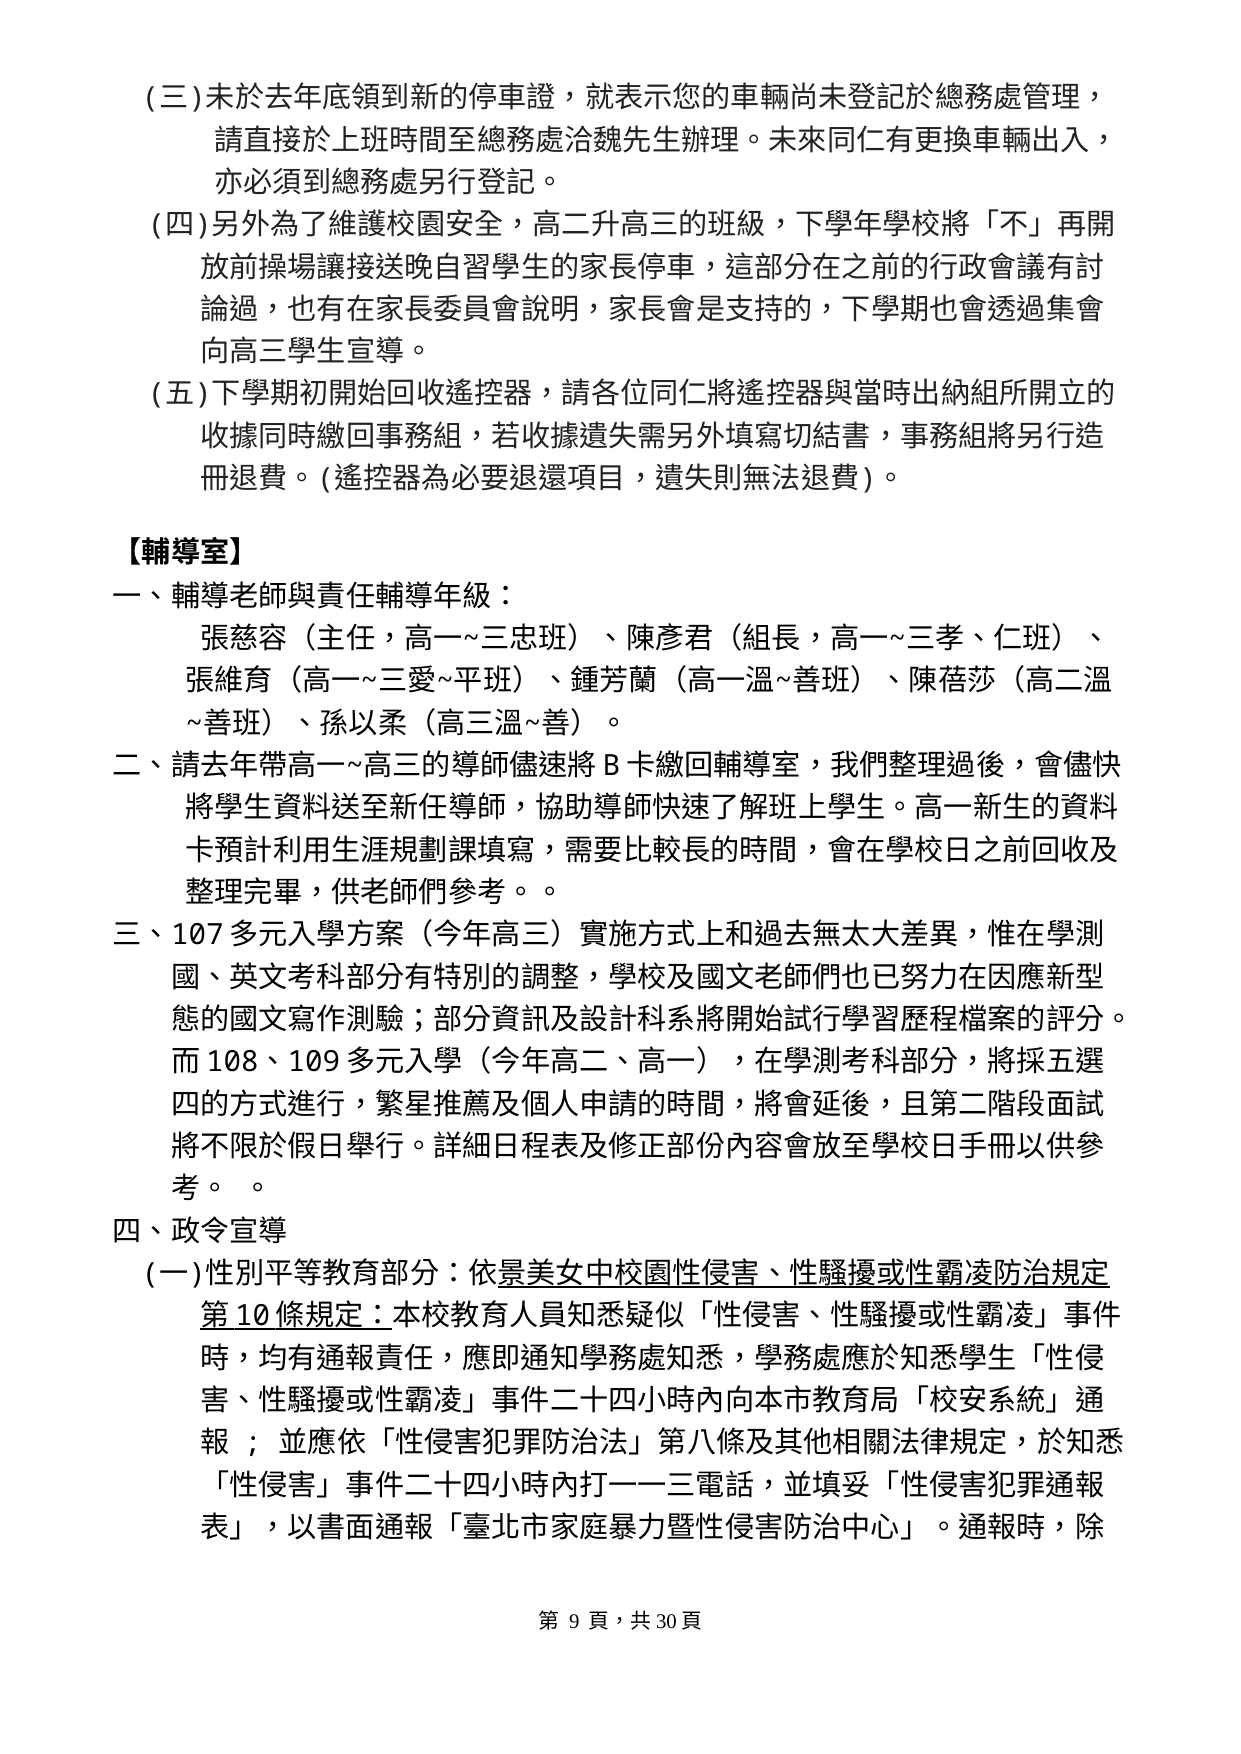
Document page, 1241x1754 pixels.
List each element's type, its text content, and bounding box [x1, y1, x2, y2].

text 三、107多元入學方案（今年高三）實施方式上和過去無太大差異，惟在學測國、英文考科部分有特別的調整，學校及國文老師們也已努力在因應新型態的國文寫作測驗；部分資訊及設計科系將開始試行學習歷程檔案的評分。而108、109多元入學（今年高二、高一），在學測考科部分，將採五選四的方式進行，繁星推薦及個人申請的時間，將會延後，且第二階段面試將不限於假日舉行。詳細日程表及修正部份內容會放至學校日手冊以供參考。 。 [112, 911, 1128, 1207]
text (三)未於去年底領到新的停車證，就表示您的車輛尚未登記於總務處管理，請直接於上班時間至總務處洽魏先生辦理。未來同仁有更換車輛出入，亦必須到總務處另行登記。 [141, 74, 1128, 201]
text (一)性別平等教育部分：依景美女中校園性侵害、性騷擾或性霸凌防治規定第10條規定：本校教育人員知悉疑似「性侵害、性騷擾或性霸凌」事件時，均有通報責任，應即通知學務處知悉，學務處應於知悉學生「性侵害、性騷擾或性霸凌」事件二十四小時內向本市教育局「校安系統」通報 ; 並應依「性侵害犯罪防治法」第八條及其他相關法律規定，於知悉「性侵害」事件二十四小時內打一一三電話，並填妥「性侵害犯罪通報表」，以書面通報「臺北市家庭暴力暨性侵害防治中心」。通報時，除 [141, 1249, 1128, 1546]
text 【輔導室】 [112, 522, 1128, 572]
text 四、政令宣導 [112, 1207, 1128, 1249]
text (五)下學期初開始回收遙控器，請各位同仁將遙控器與當時出納組所開立的收據同時繳回事務組，若收據遺失需另外填寫切結書，事務組將另行造冊退費。(遙控器為必要退還項目，遺失則無法退費)。 [112, 370, 1128, 497]
text (四)另外為了維護校園安全，高二升高三的班級，下學年學校將「不」再開放前操場讓接送晚自習學生的家長停車，這部分在之前的行政會議有討論過，也有在家長委員會說明，家長會是支持的，下學期也會透過集會向高三學生宣導。 [112, 201, 1128, 370]
text 張慈容（主任，高一~三忠班）、陳彥君（組長，高一~三孝、仁班）、張維育（高一~三愛~平班）、鍾芳蘭（高一溫~善班）、陳蓓莎（高二溫~善班）、孫以柔（高三溫~善）。 [112, 614, 1128, 742]
text 一、輔導老師與責任輔導年級： [112, 572, 1128, 614]
text 二、請去年帶高一~高三的導師儘速將B卡繳回輔導室，我們整理過後，會儘快將學生資料送至新任導師，協助導師快速了解班上學生。高一新生的資料卡預計利用生涯規劃課填寫，需要比較長的時間，會在學校日之前回收及整理完畢，供老師們參考。。 [112, 742, 1128, 911]
